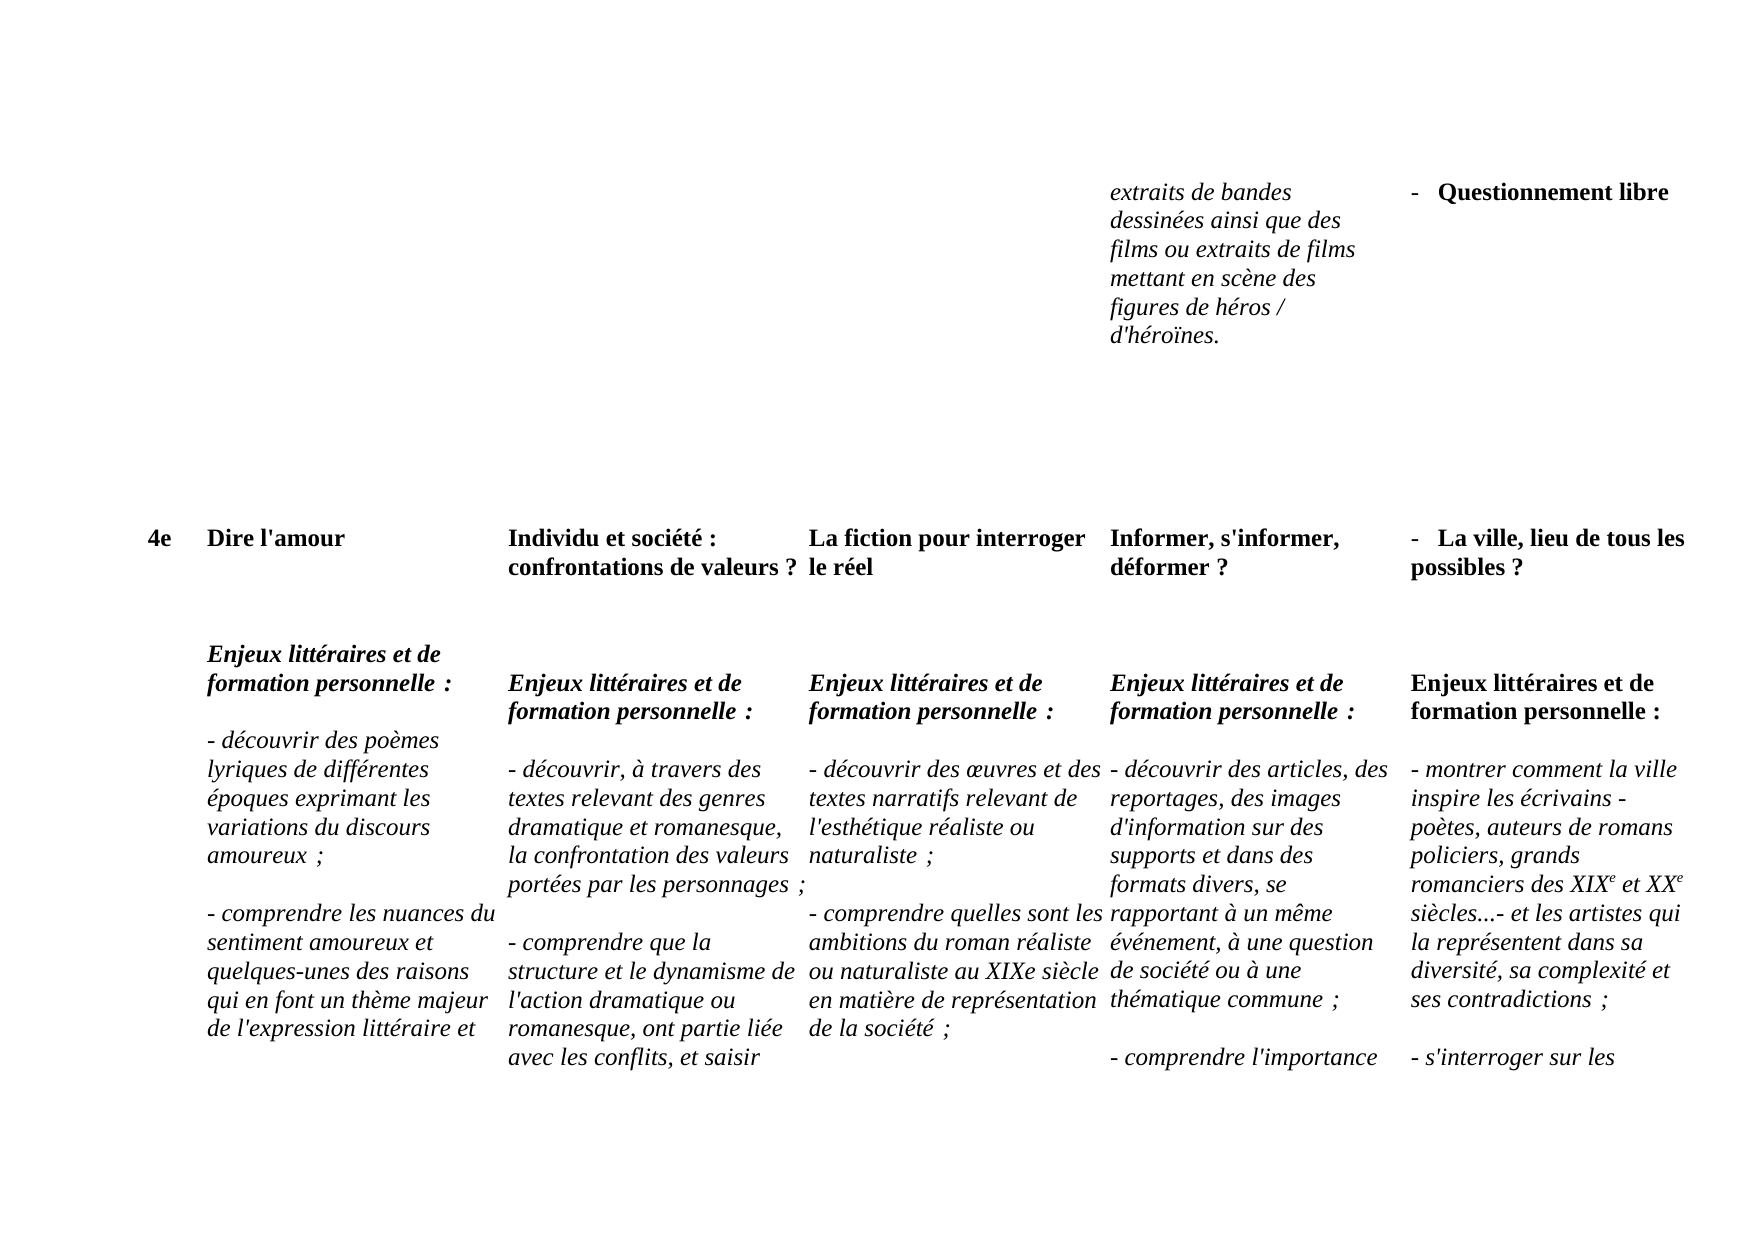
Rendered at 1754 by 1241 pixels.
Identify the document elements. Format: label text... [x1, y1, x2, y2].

table_cell - Questionnement libre [1411, 148, 1676, 523]
table_cell [1684, 148, 1690, 523]
table_cell [508, 148, 809, 523]
table_cell extraits de bandes dessinées ainsi que des films ou extraits de films mettant en scène des figures de héros / d'héroïnes. [1110, 148, 1392, 523]
table_cell [207, 148, 508, 523]
table_cell Informer, s'informer, déformer ? Enjeux littéraires et de formation personnelle : - découvrir des articles, des reportages, des images d'information sur des supports et dans des formats divers, se rapportant à un même événement, à une question de société ou à une thématique commune ; - comprendre l'importance [1110, 523, 1392, 1071]
table_cell [809, 148, 1110, 523]
table_cell [1392, 148, 1411, 523]
table_cell [1676, 148, 1683, 523]
table_cell [148, 148, 207, 523]
table_cell Dire l'amour Enjeux littéraires et de formation personnelle : - découvrir des poèmes lyriques de différentes époques exprimant les variations du discours amoureux ; - comprendre les nuances du sentiment amoureux et quelques-unes des raisons qui en font un thème majeur de l'expression littéraire et [207, 523, 508, 1071]
table_cell Individu et société : confrontations de valeurs ? Enjeux littéraires et de formation personnelle : - découvrir, à travers des textes relevant des genres dramatique et romanesque, la confrontation des valeurs portées par les personnages ; - comprendre que la structure et le dynamisme de l'action dramatique ou romanesque, ont partie liée avec les conflits, et saisir [508, 523, 809, 1071]
table_cell [1392, 523, 1411, 1071]
table_cell - La ville, lieu de tous les possibles ? Enjeux littéraires et de formation personnelle : - montrer comment la ville inspire les écrivains - poètes, auteurs de romans policiers, grands romanciers des XIXe et XXe siècles...- et les artistes qui la représentent dans sa diversité, sa complexité et ses contradictions ; - s'interroger sur les [1411, 523, 1690, 1071]
table_cell La fiction pour interroger le réel Enjeux littéraires et de formation personnelle : - découvrir des œuvres et des textes narratifs relevant de l'esthétique réaliste ou naturaliste ; - comprendre quelles sont les ambitions du roman réaliste ou naturaliste au XIXe siècle en matière de représentation de la société ; [809, 523, 1110, 1071]
table_cell 4e [148, 523, 207, 1071]
